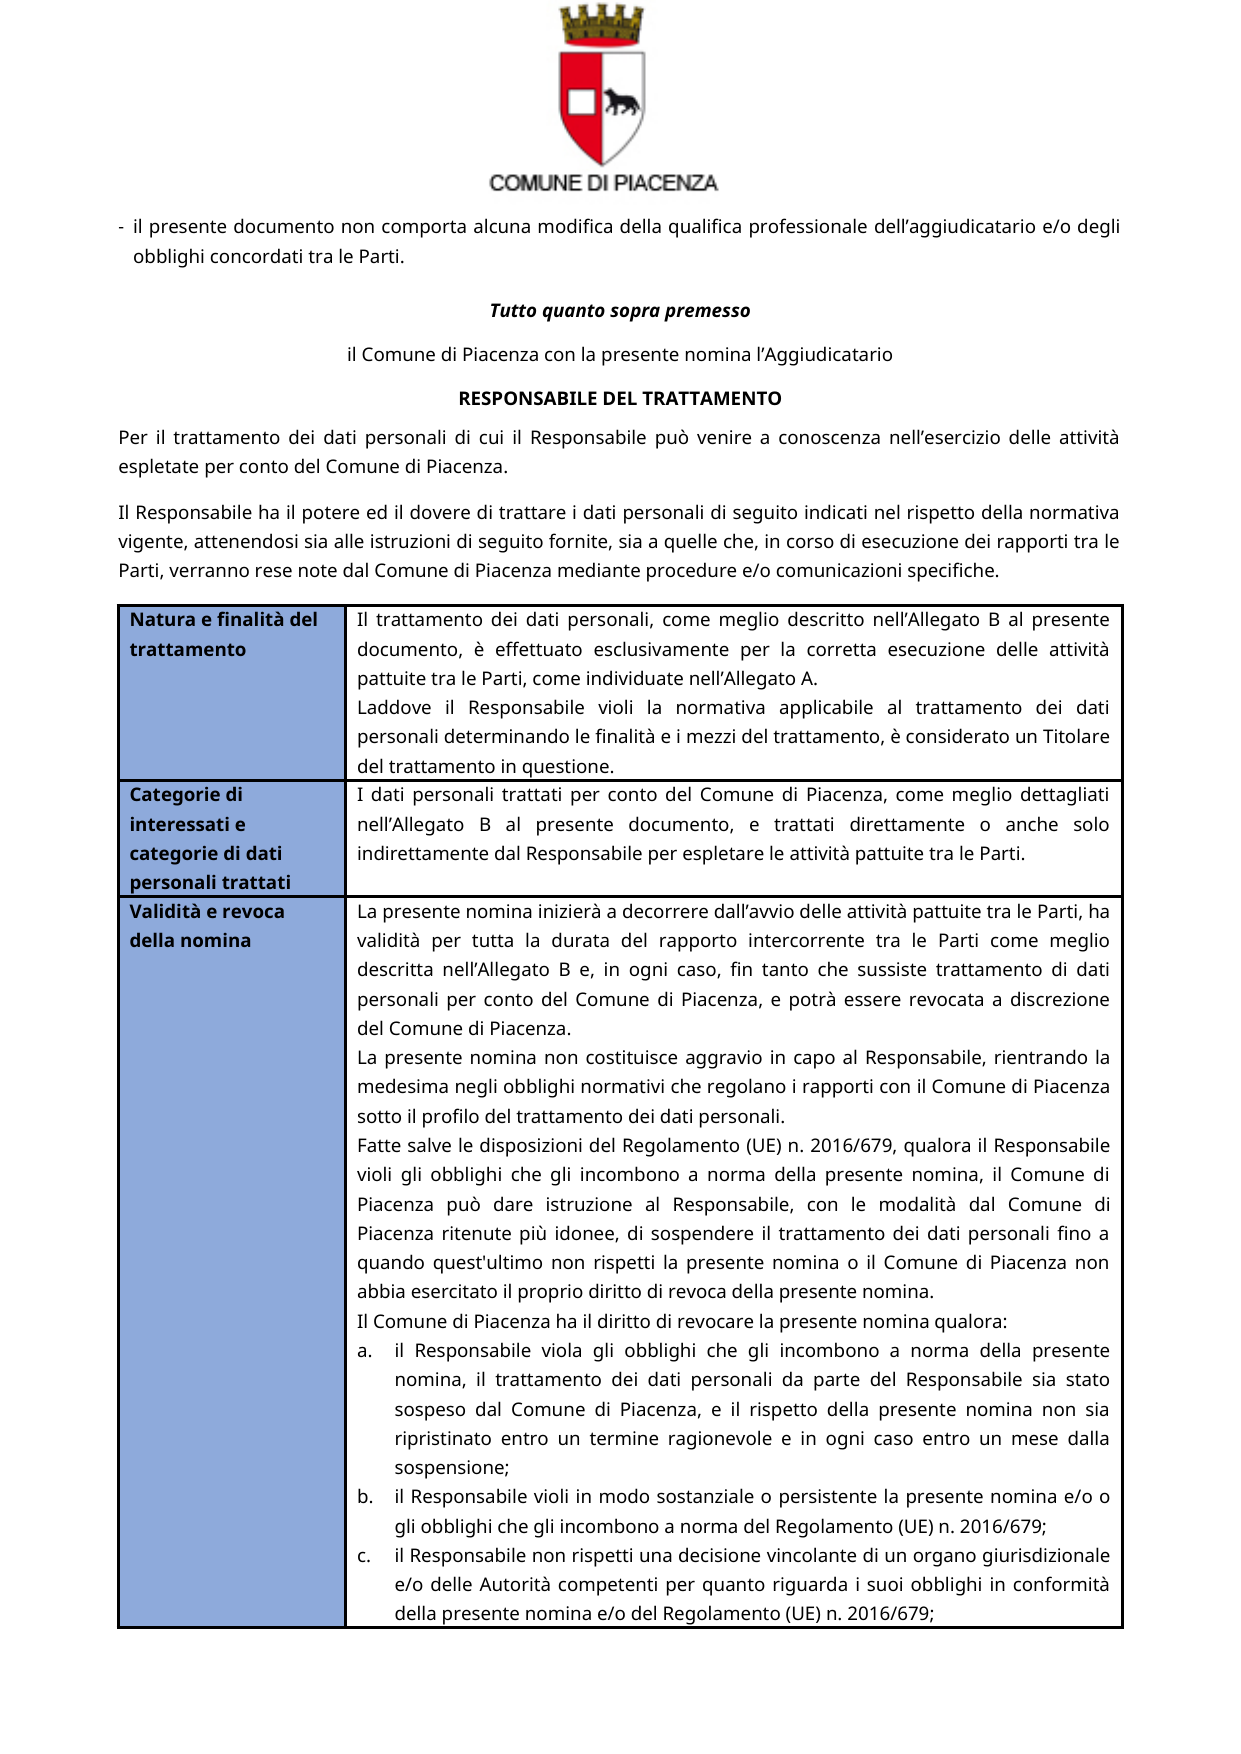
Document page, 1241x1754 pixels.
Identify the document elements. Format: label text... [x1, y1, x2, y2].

text Il Responsabile ha il potere ed il dovere di trattare i dati personali di seguito indicati nel rispetto della normativa vigente, attenendosi sia alle istruzioni di seguito fornite, sia a quelle che, in corso di esecuzione dei rapporti tra le Parti, verranno rese note dal Comune di Piacenza mediante procedure e/o comunicazioni specifiche. [118, 499, 1122, 583]
table_cell Validità e revoca della nomina [120, 898, 344, 1626]
text Per il trattamento dei dati personali di cui il Responsabile può venire a conoscenza nell’esercizio delle attività espletate per conto del Comune di Piacenza. [118, 424, 1122, 479]
table_cell La presente nomina inizierà a decorrere dall’avvio delle attività pattuite tra le Parti, ha validità per tutta la durata del rapporto intercorrente tra le Parti come meglio descritta nell’Allegato B e, in ogni caso, fin tanto che sussiste trattamento di dati personali per conto del Comune di Piacenza, e potrà essere revocata a discrezione del Comune di Piacenza. La presente nomina non costituisce aggravio in capo al Responsabile, rientrando la medesima negli obblighi normativi che regolano i rapporti con il Comune di Piacenza sotto il profilo del trattamento dei dati personali. Fatte salve le disposizioni del Regolamento (UE) n. 2016/679, qualora il Responsabile violi gli obblighi che gli incombono a norma della presente nomina, il Comune di Piacenza può dare istruzione al Responsabile, con le modalità dal Comune di Piacenza ritenute più idonee, di sospendere il trattamento dei dati personali fino a quando quest'ultimo non rispetti la presente nomina o il Comune di Piacenza non abbia esercitato il proprio diritto di revoca della presente nomina. Il Comune di Piacenza ha il diritto di revocare la presente nomina qualora: il Responsabile viola gli obblighi che gli incombono a norma della presente nomina, il trattamento dei dati personali da parte del Responsabile sia stato sospeso dal Comune di Piacenza, e il rispetto della presente nomina non sia ripristinato entro un termine ragionevole e in ogni caso entro un mese dalla sospensione; il Responsabile violi in modo sostanziale o persistente la presente nomina e/o o gli obblighi che gli incombono a norma del Regolamento (UE) n. 2016/679; il Responsabile non rispetti una decisione vincolante di un organo giurisdizionale e/o delle Autorità competenti per quanto riguarda i suoi obblighi in conformità della presente nomina e/o del Regolamento (UE) n. 2016/679; Il Responsabili perda, in corso di validità della presente nomina, i requisiti di cui all’art. 28 e al considerando 81 del Regolamento (UE) n. 2016/679. L’esercizio della facoltà di revoca da parte del Comune di Piacenza – senza obbligo di corresponsione di alcun risarcimento e/o indennità all’Aggiudicatario e, ove applicabile, fatto salvo quanto ulteriormente pattuito per scritto tra le Parti – avverrà mediante invio di una comunicazione al Responsabile contenente la manifestazione di volontà di revoca da parte del Comune di Piacenza. Le Parti si impegnano a non modificare la presente nomina se non per aggiungere o aggiornare informazioni negli allegati. Eventuali modifiche degli allegati dovranno risultare per iscritto, e saranno valide e vincolanti a decorrere dalla data di sottoscrizione di tutte le Parti. [347, 898, 1121, 1626]
text il Comune di Piacenza con la presente nomina l’Aggiudicatario [118, 342, 1122, 367]
picture [484, 0, 721, 205]
table_header Il trattamento dei dati personali, come meglio descritto nell’Allegato B al presente documento, è effettuato esclusivamente per la corretta esecuzione delle attività pattuite tra le Parti, come individuate nell’Allegato A. Laddove il Responsabile violi la normativa applicabile al trattamento dei dati personali determinando le finalità e i mezzi del trattamento, è considerato un Titolare del trattamento in questione. [347, 607, 1121, 779]
table_cell I dati personali trattati per conto del Comune di Piacenza, come meglio dettagliati nell’Allegato B al presente documento, e trattati direttamente o anche solo indirettamente dal Responsabile per espletare le attività pattuite tra le Parti. [347, 782, 1121, 895]
text RESPONSABILE DEL TRATTAMENTO [118, 386, 1122, 411]
text Tutto quanto sopra premesso [118, 297, 1122, 323]
table_cell Categorie di interessati e categorie di dati personali trattati [120, 782, 344, 895]
list il presente documento non comporta alcuna modifica della qualifica professionale dell’aggiudicatario e/o degli obblighi concordati tra le Parti. [118, 214, 1122, 269]
table_header Natura e finalità del trattamento [120, 607, 344, 779]
